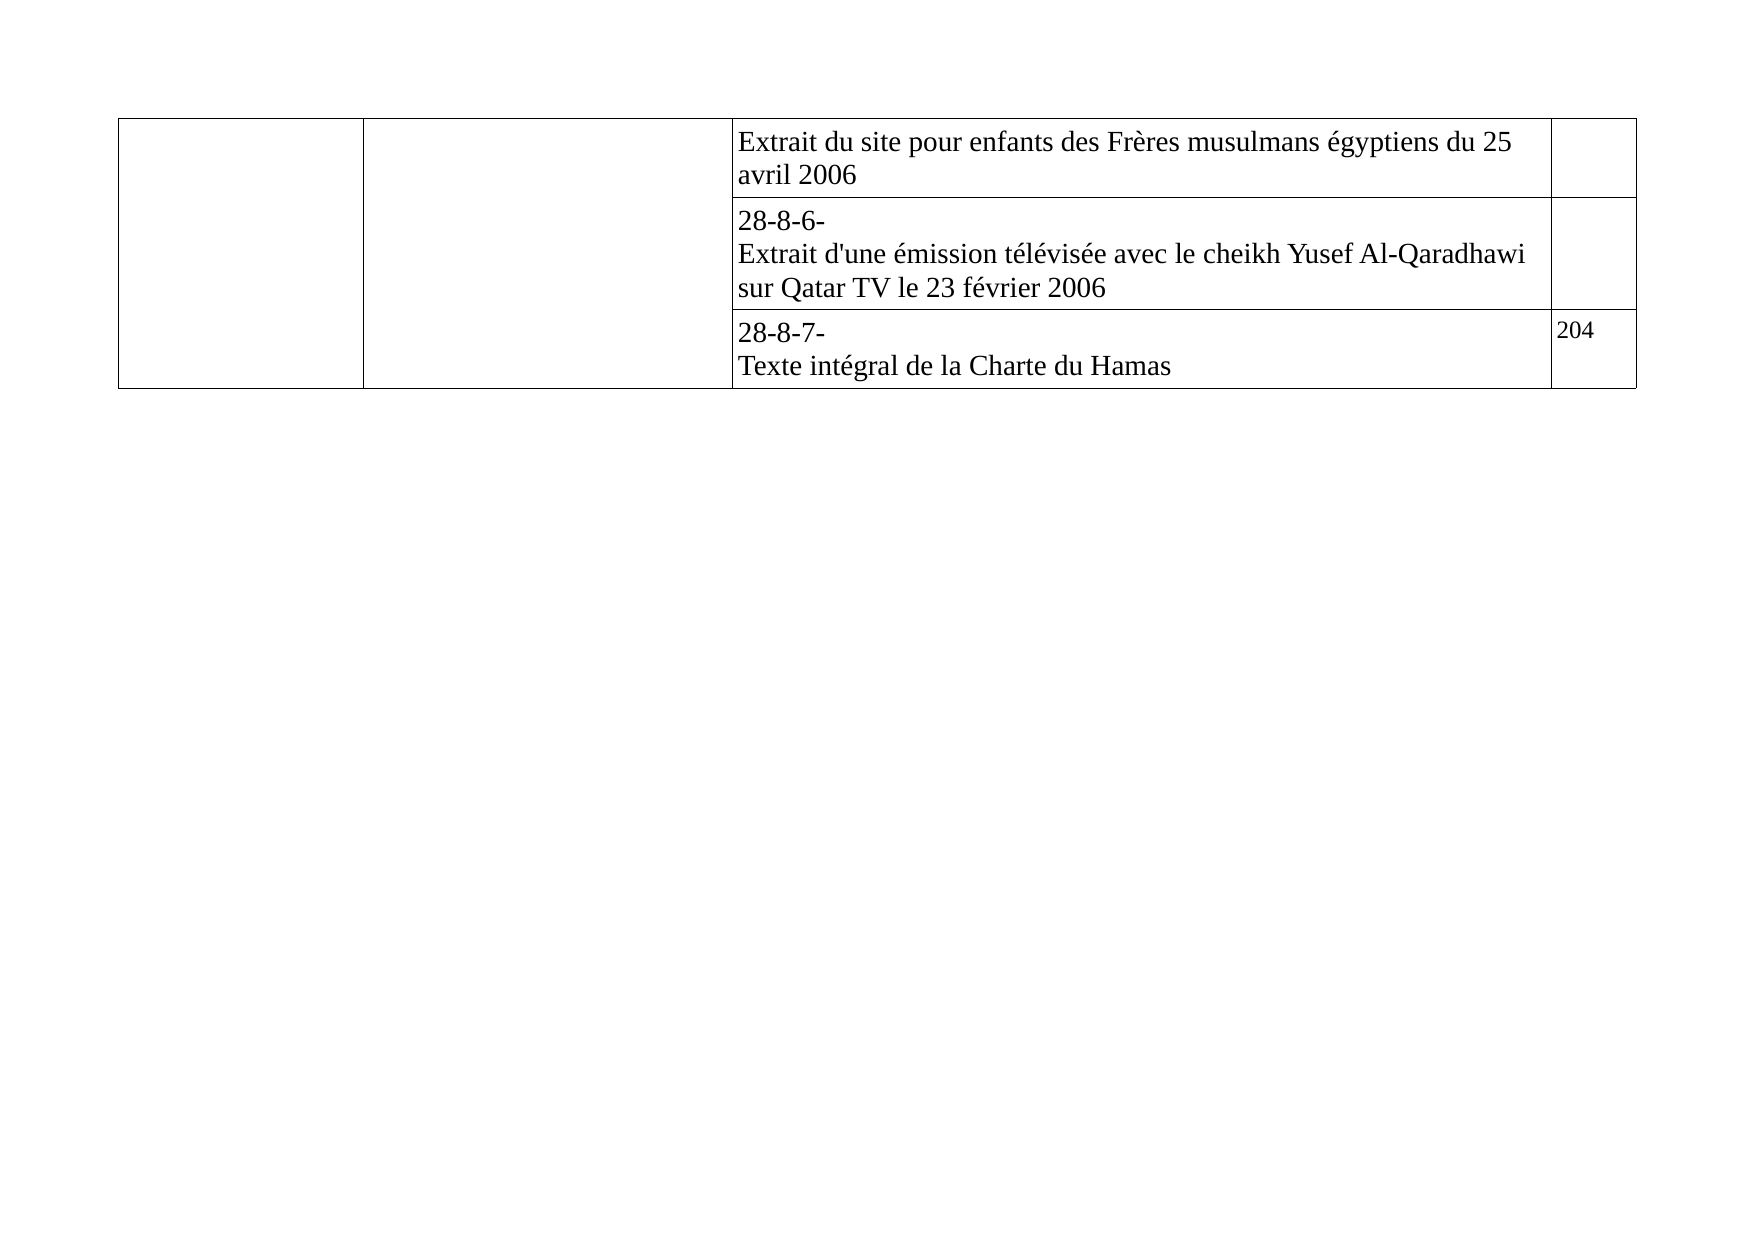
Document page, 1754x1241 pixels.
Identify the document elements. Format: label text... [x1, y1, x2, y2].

table_cell [1552, 198, 1636, 309]
table_cell 28-8-7- Texte intégral de la Charte du Hamas [733, 310, 1551, 388]
table_cell [119, 119, 363, 388]
table_cell 204 [1552, 310, 1636, 388]
table_cell Extrait du site pour enfants des Frères musulmans égyptiens du 25 avril 2006 [733, 119, 1551, 197]
table_cell [364, 119, 732, 388]
table_cell 28-8-6- Extrait d'une émission télévisée avec le cheikh Yusef Al-Qaradhawi sur Qatar TV le 23 février 2006 [733, 198, 1551, 309]
table_cell [1552, 119, 1636, 197]
